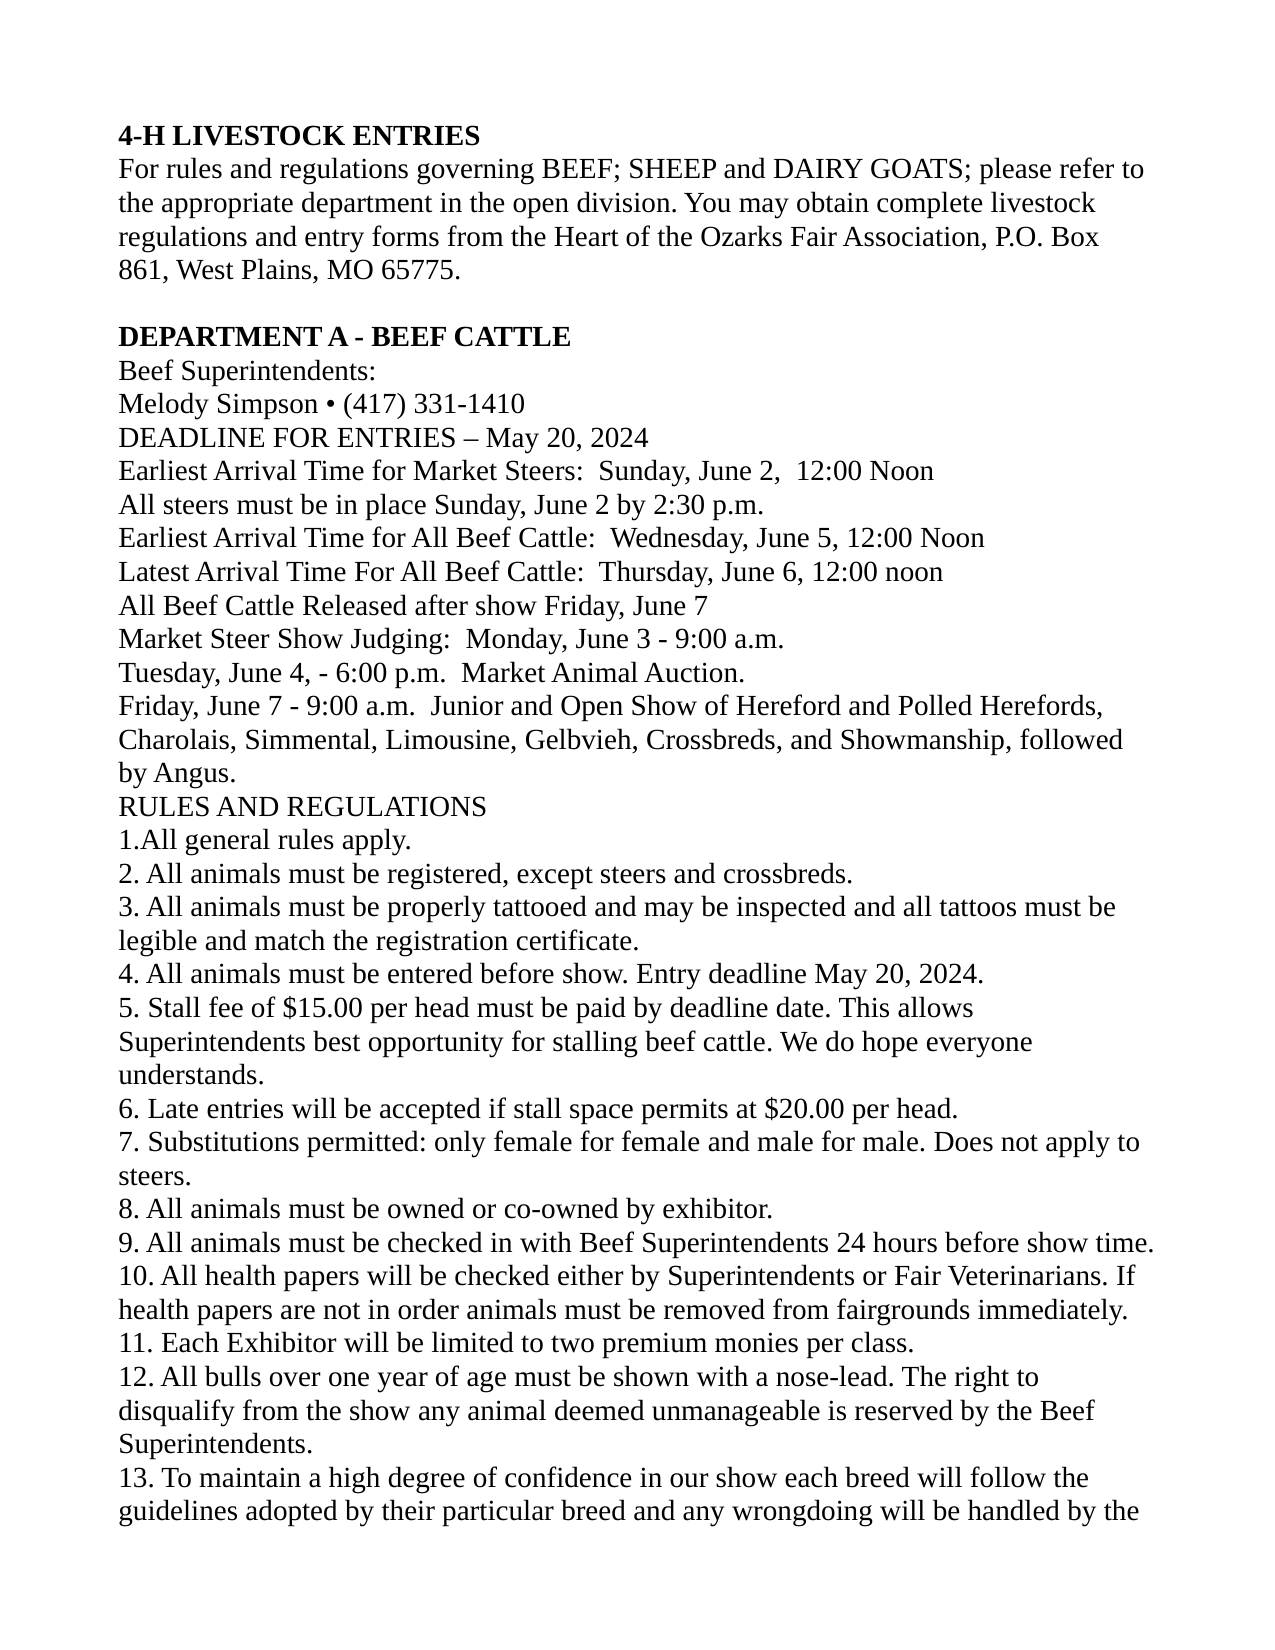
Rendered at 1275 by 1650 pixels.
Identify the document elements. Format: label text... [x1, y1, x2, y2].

text 5. Stall fee of $15.00 per head must be paid by deadline date. This allows Superintendents best opportunity for stalling beef cattle. We do hope everyone understands. [118, 990, 1157, 1091]
text For rules and regulations governing BEEF; SHEEP and DAIRY GOATS; please refer to the appropriate department in the open division. You may obtain complete livestock regulations and entry forms from the Heart of the Ozarks Fair Association, P.O. Box 861, West Plains, MO 65775. [118, 152, 1157, 286]
text 11. Each Exhibitor will be limited to two premium monies per class. [118, 1326, 1157, 1359]
text 3. All animals must be properly tattooed and may be inspected and all tattoos must be legible and match the registration certificate. [118, 889, 1157, 957]
text 1.All general rules apply. [118, 822, 1157, 856]
text RULES AND REGULATIONS [118, 789, 1157, 822]
text 9. All animals must be checked in with Beef Superintendents 24 hours before show time. [118, 1225, 1157, 1258]
text DEPARTMENT A - BEEF CATTLE [118, 319, 1157, 353]
text 2. All animals must be registered, except steers and crossbreds. [118, 856, 1157, 889]
text 4. All animals must be entered before show. Entry deadline May 20, 2024. [118, 957, 1157, 990]
text Tuesday, June 4, - 6:00 p.m. Market Animal Auction. [118, 655, 1157, 688]
text Latest Arrival Time For All Beef Cattle: Thursday, June 6, 12:00 noon [118, 554, 1157, 588]
text 6. Late entries will be accepted if stall space permits at $20.00 per head. [118, 1091, 1157, 1124]
text Beef Superintendents: [118, 353, 1157, 386]
text 12. All bulls over one year of age must be shown with a nose-lead. The right to disqualify from the show any animal deemed unmanageable is reserved by the Beef Superintendents. [118, 1359, 1157, 1460]
text 4-H LIVESTOCK ENTRIES [118, 118, 1157, 152]
text All steers must be in place Sunday, June 2 by 2:30 p.m. [118, 487, 1157, 521]
text Earliest Arrival Time for Market Steers: Sunday, June 2, 12:00 Noon [118, 453, 1157, 487]
text Friday, June 7 - 9:00 a.m. Junior and Open Show of Hereford and Polled Herefords, Charolais, Simmental, Limousine, Gelbvieh, Crossbreds, and Showmanship, followed by Angus. [118, 688, 1157, 789]
text DEADLINE FOR ENTRIES – May 20, 2024 [118, 420, 1157, 453]
text All Beef Cattle Released after show Friday, June 7 [118, 588, 1157, 621]
text Earliest Arrival Time for All Beef Cattle: Wednesday, June 5, 12:00 Noon [118, 521, 1157, 554]
text 7. Substitutions permitted: only female for female and male for male. Does not apply to steers. [118, 1124, 1157, 1191]
text 10. All health papers will be checked either by Superintendents or Fair Veterinarians. If health papers are not in order animals must be removed from fairgrounds immediately. [118, 1258, 1157, 1326]
text 13. To maintain a high degree of confidence in our show each breed will follow the guidelines adopted by their particular breed and any wrongdoing will be handled by the [118, 1460, 1157, 1527]
text 8. All animals must be owned or co-owned by exhibitor. [118, 1191, 1157, 1225]
text Melody Simpson • (417) 331-1410 [118, 386, 1157, 420]
text Market Steer Show Judging: Monday, June 3 - 9:00 a.m. [118, 621, 1157, 655]
